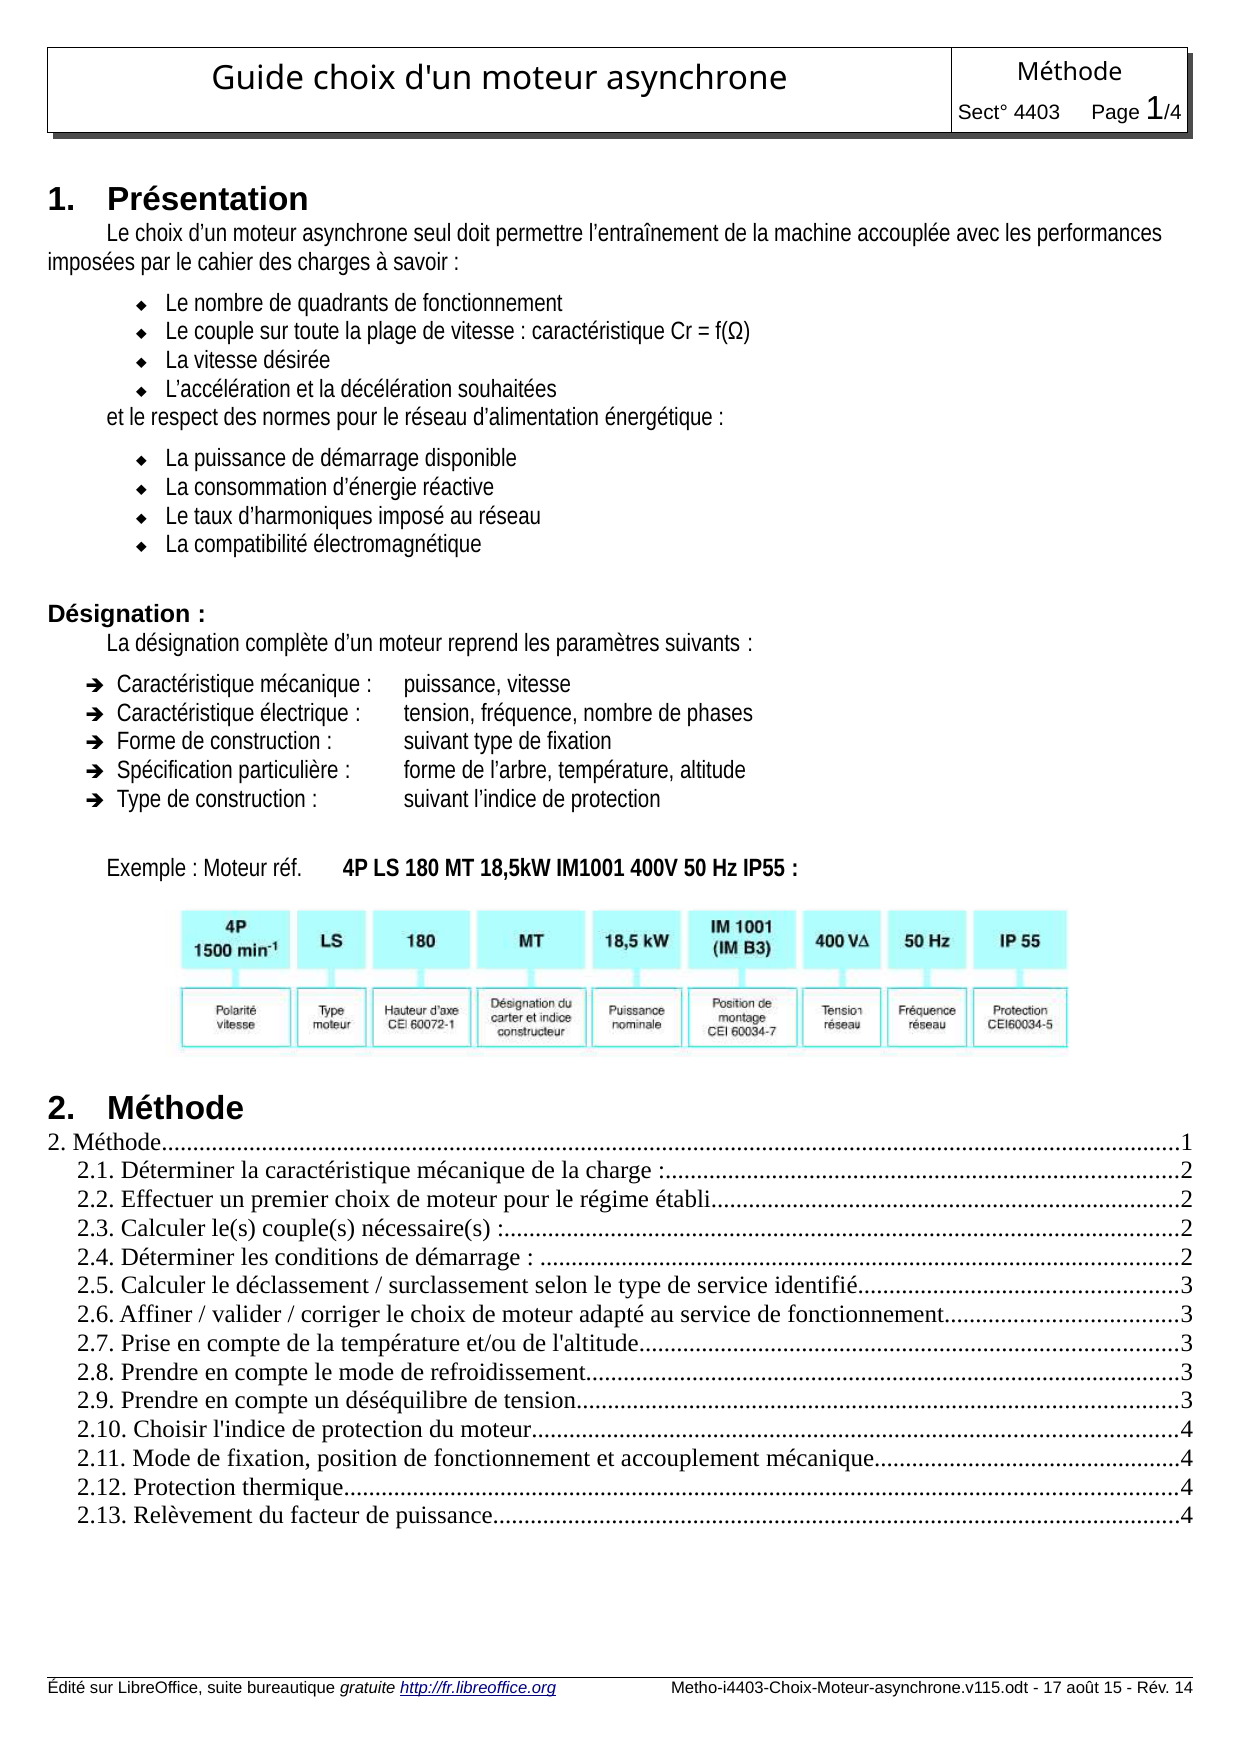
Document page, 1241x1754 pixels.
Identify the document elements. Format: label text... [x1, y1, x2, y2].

subtitle Méthode [47, 1088, 1193, 1127]
list La compatibilité électromagnétique [106, 529, 1193, 558]
list Caractéristique électrique : tension, fréquence, nombre de phases [85, 698, 1193, 726]
list Forme de construction : suivant type de fixation [85, 726, 1193, 755]
text 2.6. Affiner / valider / corriger le choix de moteur adapté au service de fonctionnement 3 [77, 1299, 1193, 1328]
text 2. Méthode 1 [47, 1127, 1193, 1156]
list Type de construction : suivant l’indice de protection [85, 783, 1193, 812]
text 2.1. Déterminer la caractéristique mécanique de la charge : 2 [77, 1156, 1193, 1184]
list La consommation d’énergie réactive [106, 472, 1193, 501]
list L’accélération et la décélération souhaitées [106, 374, 1193, 402]
text La désignation complète d’un moteur reprend les paramètres suivants : [47, 628, 1193, 656]
list Le taux d’harmoniques imposé au réseau [106, 501, 1193, 529]
text Exemple : Moteur réf. 4P LS 180 MT 18,5kW IM1001 400V 50 Hz IP55 : [47, 853, 1193, 882]
text et le respect des normes pour le réseau d’alimentation énergétique : [47, 402, 1193, 431]
text 2.9. Prendre en compte un déséquilibre de tension 3 [77, 1386, 1193, 1414]
text 2.12. Protection thermique 4 [77, 1472, 1193, 1501]
list Spécification particulière : forme de l’arbre, température, altitude [85, 755, 1193, 783]
text 2.2. Effectuer un premier choix de moteur pour le régime établi 2 [77, 1184, 1193, 1213]
text 2.11. Mode de fixation, position de fonctionnement et accouplement mécanique. 4 [77, 1443, 1193, 1472]
list Le nombre de quadrants de fonctionnement [106, 288, 1193, 316]
list La vitesse désirée [106, 345, 1193, 374]
text 2.10. Choisir l'indice de protection du moteur 4 [77, 1414, 1193, 1443]
list Caractéristique mécanique : puissance, vitesse [85, 669, 1193, 698]
text 2.8. Prendre en compte le mode de refroidissement 3 [77, 1357, 1193, 1386]
text 2.3. Calculer le(s) couple(s) nécessaire(s) : 2 [77, 1213, 1193, 1242]
text 2.5. Calculer le déclassement / surclassement selon le type de service identifié 3 [77, 1271, 1193, 1299]
text Désignation : [47, 599, 1193, 628]
subtitle Présentation [47, 179, 1193, 218]
text 2.7. Prise en compte de la température et/ou de l'altitude 3 [77, 1328, 1193, 1357]
text Le choix d’un moteur asynchrone seul doit permettre l’entraînement de la machine accouplée avec les performances imposées par le cahier des charges à savoir : [47, 218, 1193, 275]
text 2.13. Relèvement du facteur de puissance 4 [77, 1501, 1193, 1529]
text 2.4. Déterminer les conditions de démarrage : 2 [77, 1242, 1193, 1271]
list Le couple sur toute la plage de vitesse : caractéristique Cr = f(Ω) [106, 316, 1193, 345]
list La puissance de démarrage disponible [106, 443, 1193, 472]
